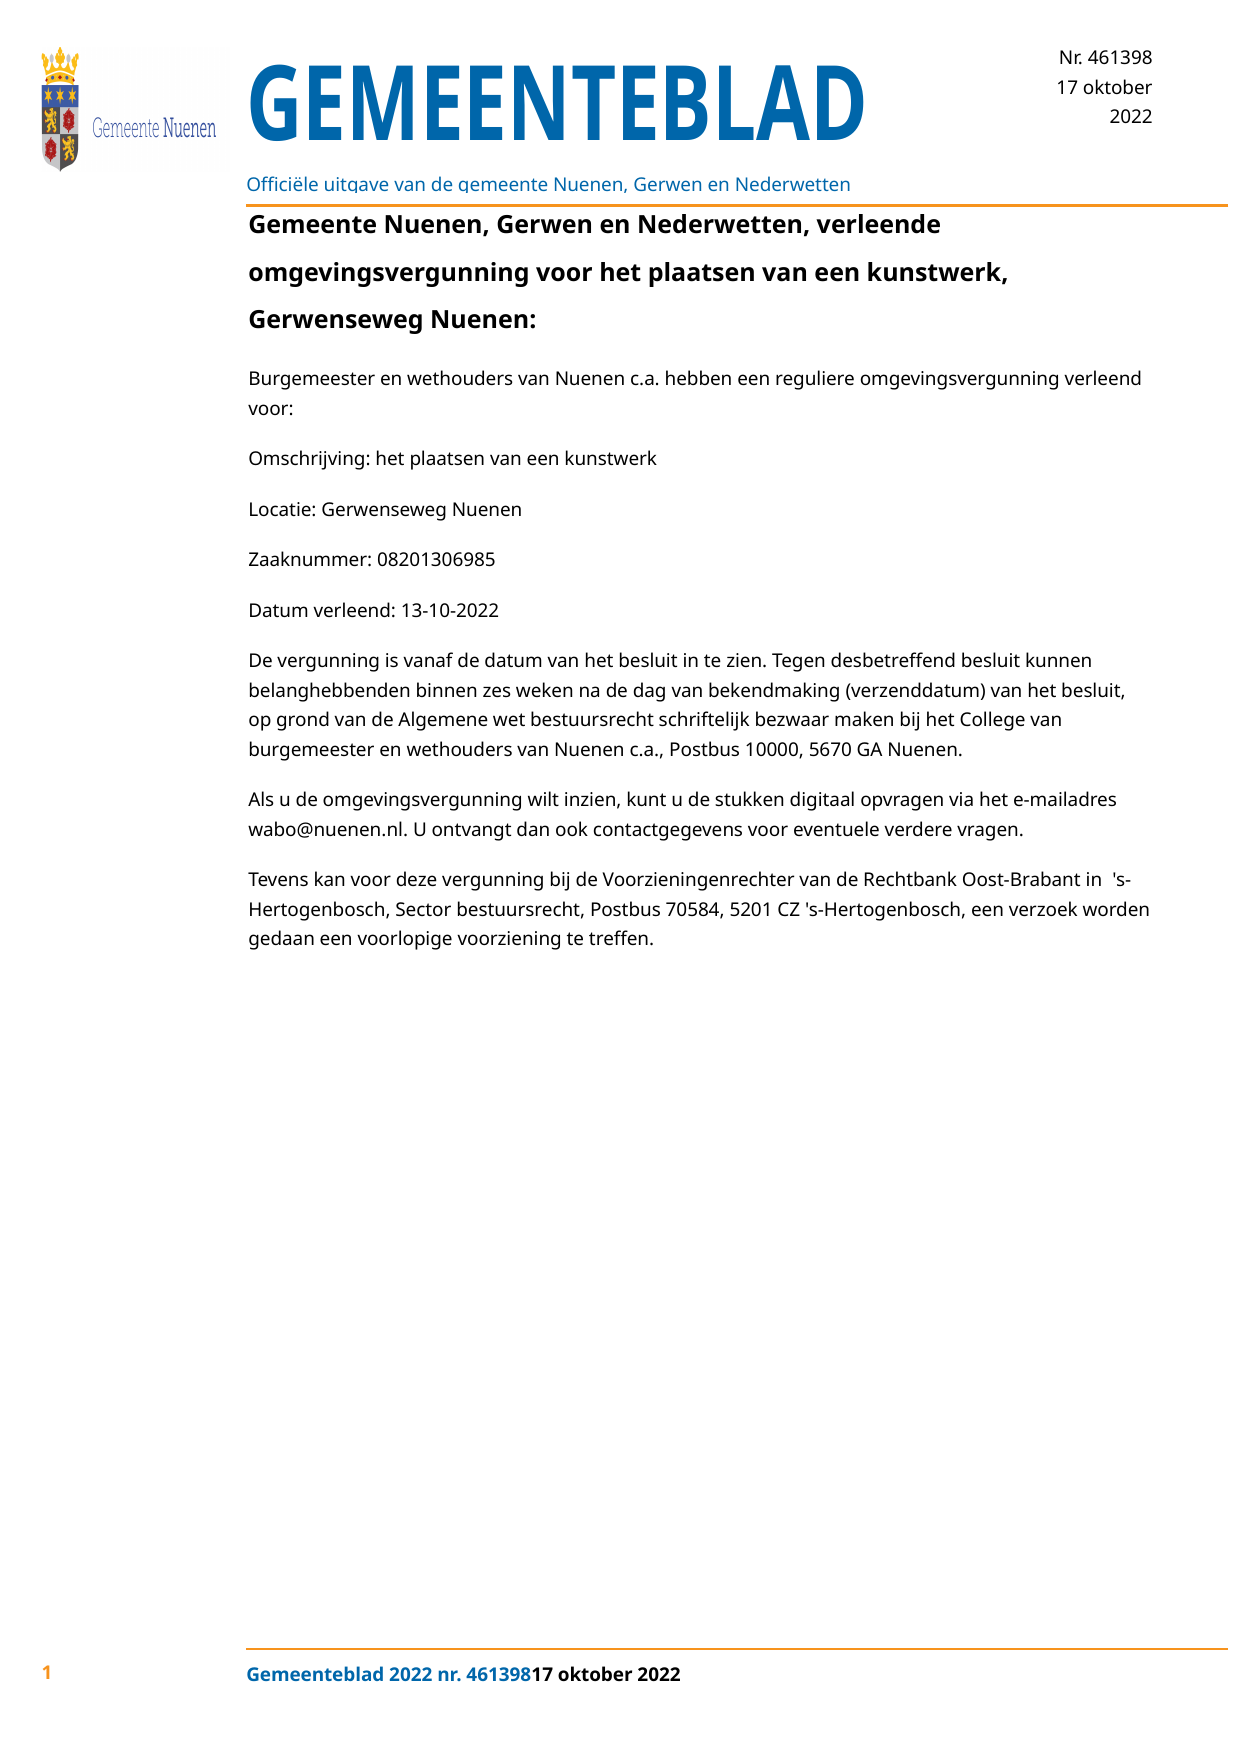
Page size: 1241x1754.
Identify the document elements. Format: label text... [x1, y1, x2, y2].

text Als u de omgevingsvergunning wilt inzien, kunt u de stukken digitaal opvragen via het e-mailadres wabo@nuenen.nl. U ontvangt dan ook contactgegevens voor eventuele verdere vragen. [248, 786, 1152, 842]
text Gemeente Nuenen, Gerwen en Nederwetten, verleende omgevingsvergunning voor het plaatsen van een kunstwerk, Gerwenseweg Nuenen: [248, 207, 1152, 336]
text Tevens kan voor deze vergunning bij de Voorzieningenrechter van de Rechtbank Oost-Brabant in 's-Hertogenbosch, Sector bestuursrecht, Postbus 70584, 5201 CZ 's-Hertogenbosch, een verzoek worden gedaan een voorlopige voorziening te treffen. [248, 866, 1152, 951]
text Zaaknummer: 08201306985 [248, 546, 1152, 572]
text Locatie: Gerwenseweg Nuenen [248, 496, 1152, 522]
text Omschrijving: het plaatsen van een kunstwerk [248, 446, 1152, 471]
text Datum verleend: 13-10-2022 [248, 597, 1152, 622]
picture [41, 47, 231, 172]
text De vergunning is vanaf de datum van het besluit in te zien. Tegen desbetreffend besluit kunnen belanghebbenden binnen zes weken na de dag van bekendmaking (verzenddatum) van het besluit, op grond van de Algemene wet bestuursrecht schriftelijk bezwaar maken bij het College van burgemeester en wethouders van Nuenen c.a., Postbus 10000, 5670 GA Nuenen. [248, 647, 1152, 762]
text Burgemeester en wethouders van Nuenen c.a. hebben een reguliere omgevingsvergunning verleend voor: [248, 366, 1152, 421]
